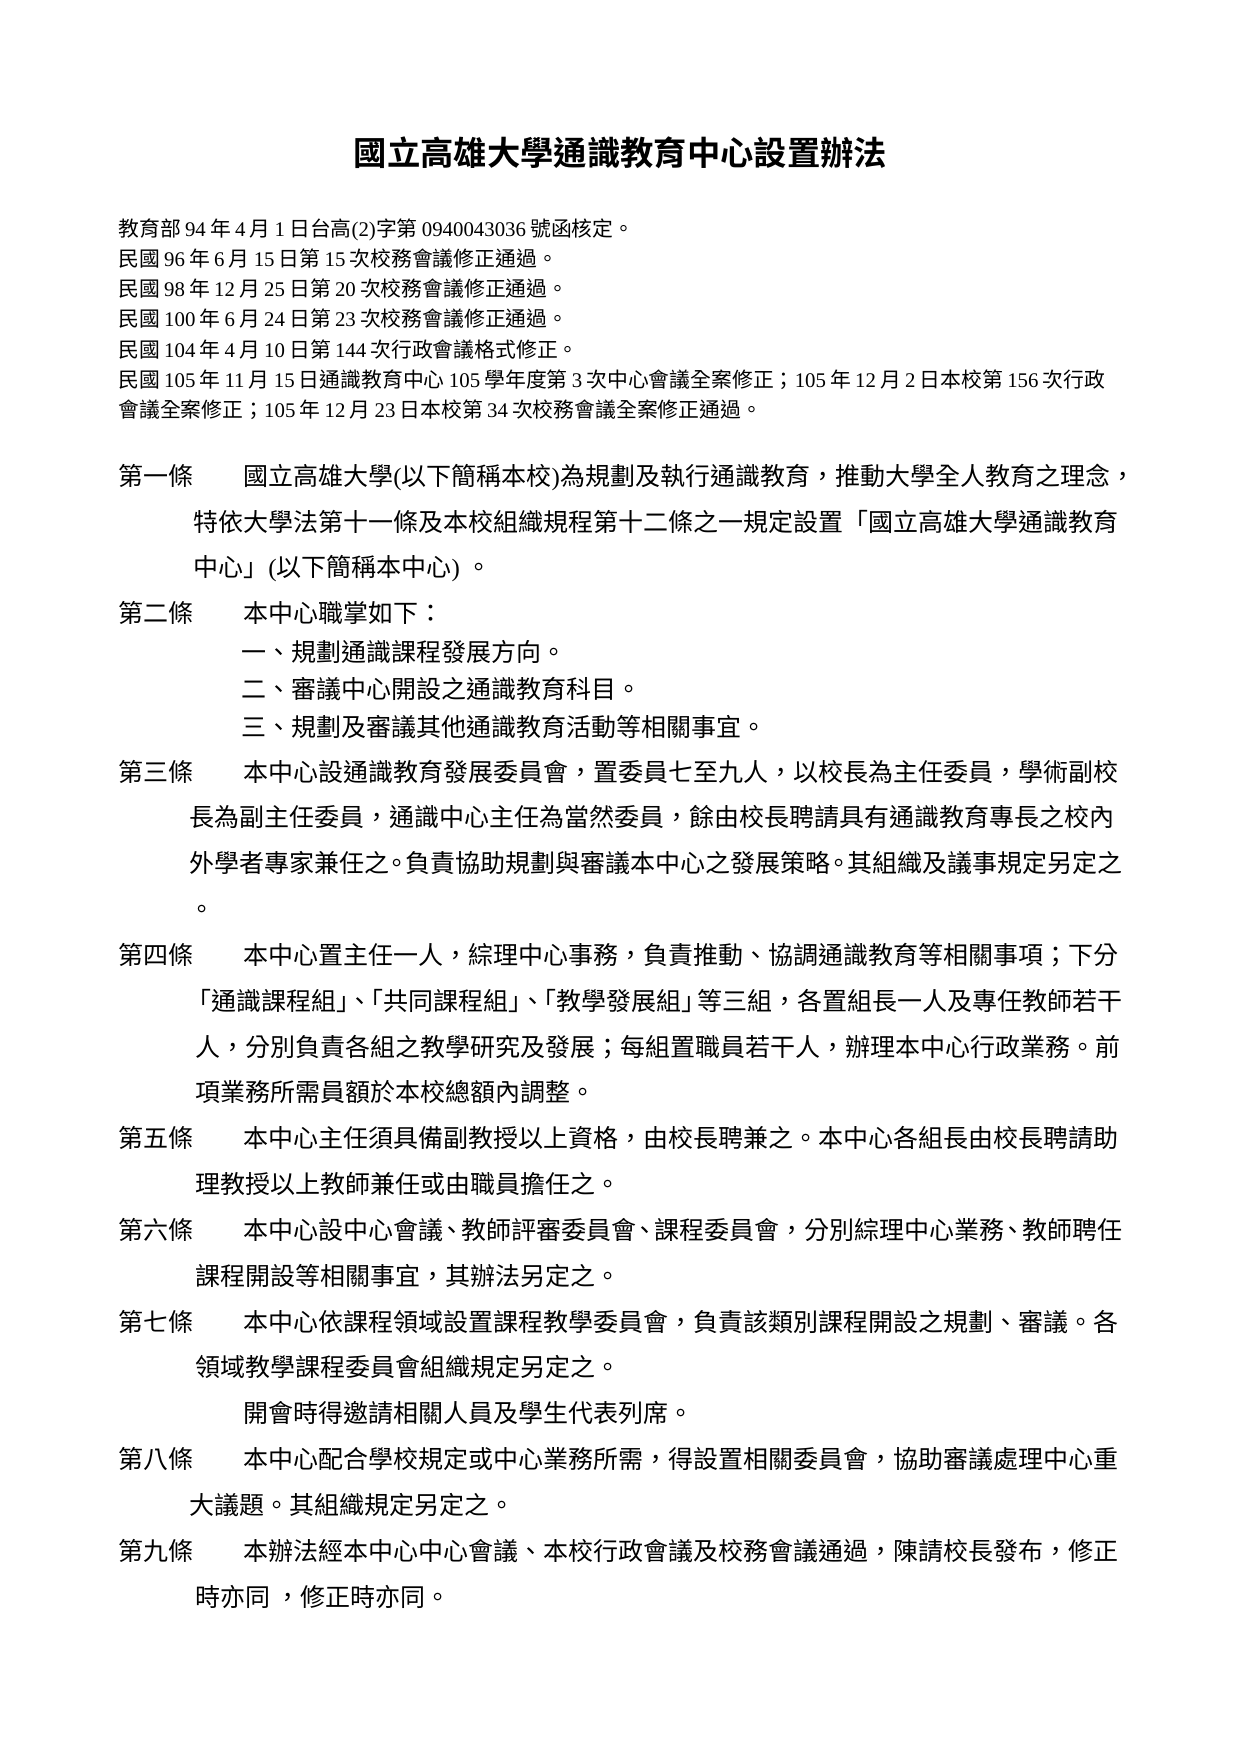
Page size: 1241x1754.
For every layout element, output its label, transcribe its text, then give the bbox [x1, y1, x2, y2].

text 民國98年12月25日第20次校務會議修正通過。 [118, 272, 1122, 303]
list 開會時得邀請相關人員及學生代表列席。 [118, 1386, 1122, 1432]
list 本中心主任須具備副教授以上資格，由校長聘兼之。本中心各組長由校長聘請助理教授以上教師兼任或由職員擔任之。 [118, 1111, 1122, 1203]
text 一、規劃通識課程發展方向。 [241, 632, 1122, 669]
text 民國105年11月15日通識教育中心105學年度第3次中心會議全案修正；105年12月2日本校第156次行政會議全案修正；105年12月23日本校第34次校務會議全案修正通過。 [118, 363, 1122, 423]
text 教育部94年4月1日台高(2)字第0940043036號函核定。 [118, 212, 1122, 242]
list 本中心配合學校規定或中心業務所需，得設置相關委員會，協助審議處理中心重大議題。其組織規定另定之。 [118, 1432, 1122, 1523]
text 第一條 國立高雄大學(以下簡稱本校)為規劃及執行通識教育，推動大學全人教育之理念，特依大學法第十一條及本校組織規程第十二條之一規定設置「國立高雄大學通識教育中心」(以下簡稱本中心) 。 [118, 448, 1122, 586]
list 本中心設中心會議、教師評審委員會、課程委員會，分別綜理中心業務、教師聘任、課程開設等相關事宜，其辦法另定之。 [118, 1203, 1122, 1294]
list 本中心設通識教育發展委員會，置委員七至九人，以校長為主任委員，學術副校長為副主任委員，通識中心主任為當然委員，餘由校長聘請具有通識教育專長之校內外學者專家兼任之。負責協助規劃與審議本中心之發展策略。其組織及議事規定另定之 。 [118, 744, 1122, 928]
list 本中心依課程領域設置課程教學委員會，負責該類別課程開設之規劃、審議。各領域教學課程委員會組織規定另定之。 [118, 1294, 1122, 1386]
text 民國96年6月15日第15次校務會議修正通過。 [118, 242, 1122, 272]
text 民國100年6月24日第23次校務會議修正通過。 [118, 303, 1122, 333]
text 二、審議中心開設之通識教育科目。 [241, 669, 1122, 707]
list 本中心置主任一人，綜理中心事務，負責推動、協調通識教育等相關事項；下分「通識課程組」、「共同課程組」、「教學發展組」等三組，各置組長一人及專任教師若干人，分別負責各組之教學研究及發展；每組置職員若干人，辦理本中心行政業務。前項業務所需員額於本校總額內調整。 [118, 928, 1122, 1111]
list 本中心職掌如下： [118, 586, 1122, 632]
list 本辦法經本中心中心會議、本校行政會議及校務會議通過，陳請校長發布，修正時亦同 ，修正時亦同。 [118, 1523, 1122, 1615]
text 民國104年4月10日第144次行政會議格式修正。 [118, 333, 1122, 363]
text 三、規劃及審議其他通識教育活動等相關事宜。 [241, 707, 1122, 744]
text 國立高雄大學通識教育中心設置辦法 [118, 127, 1122, 175]
